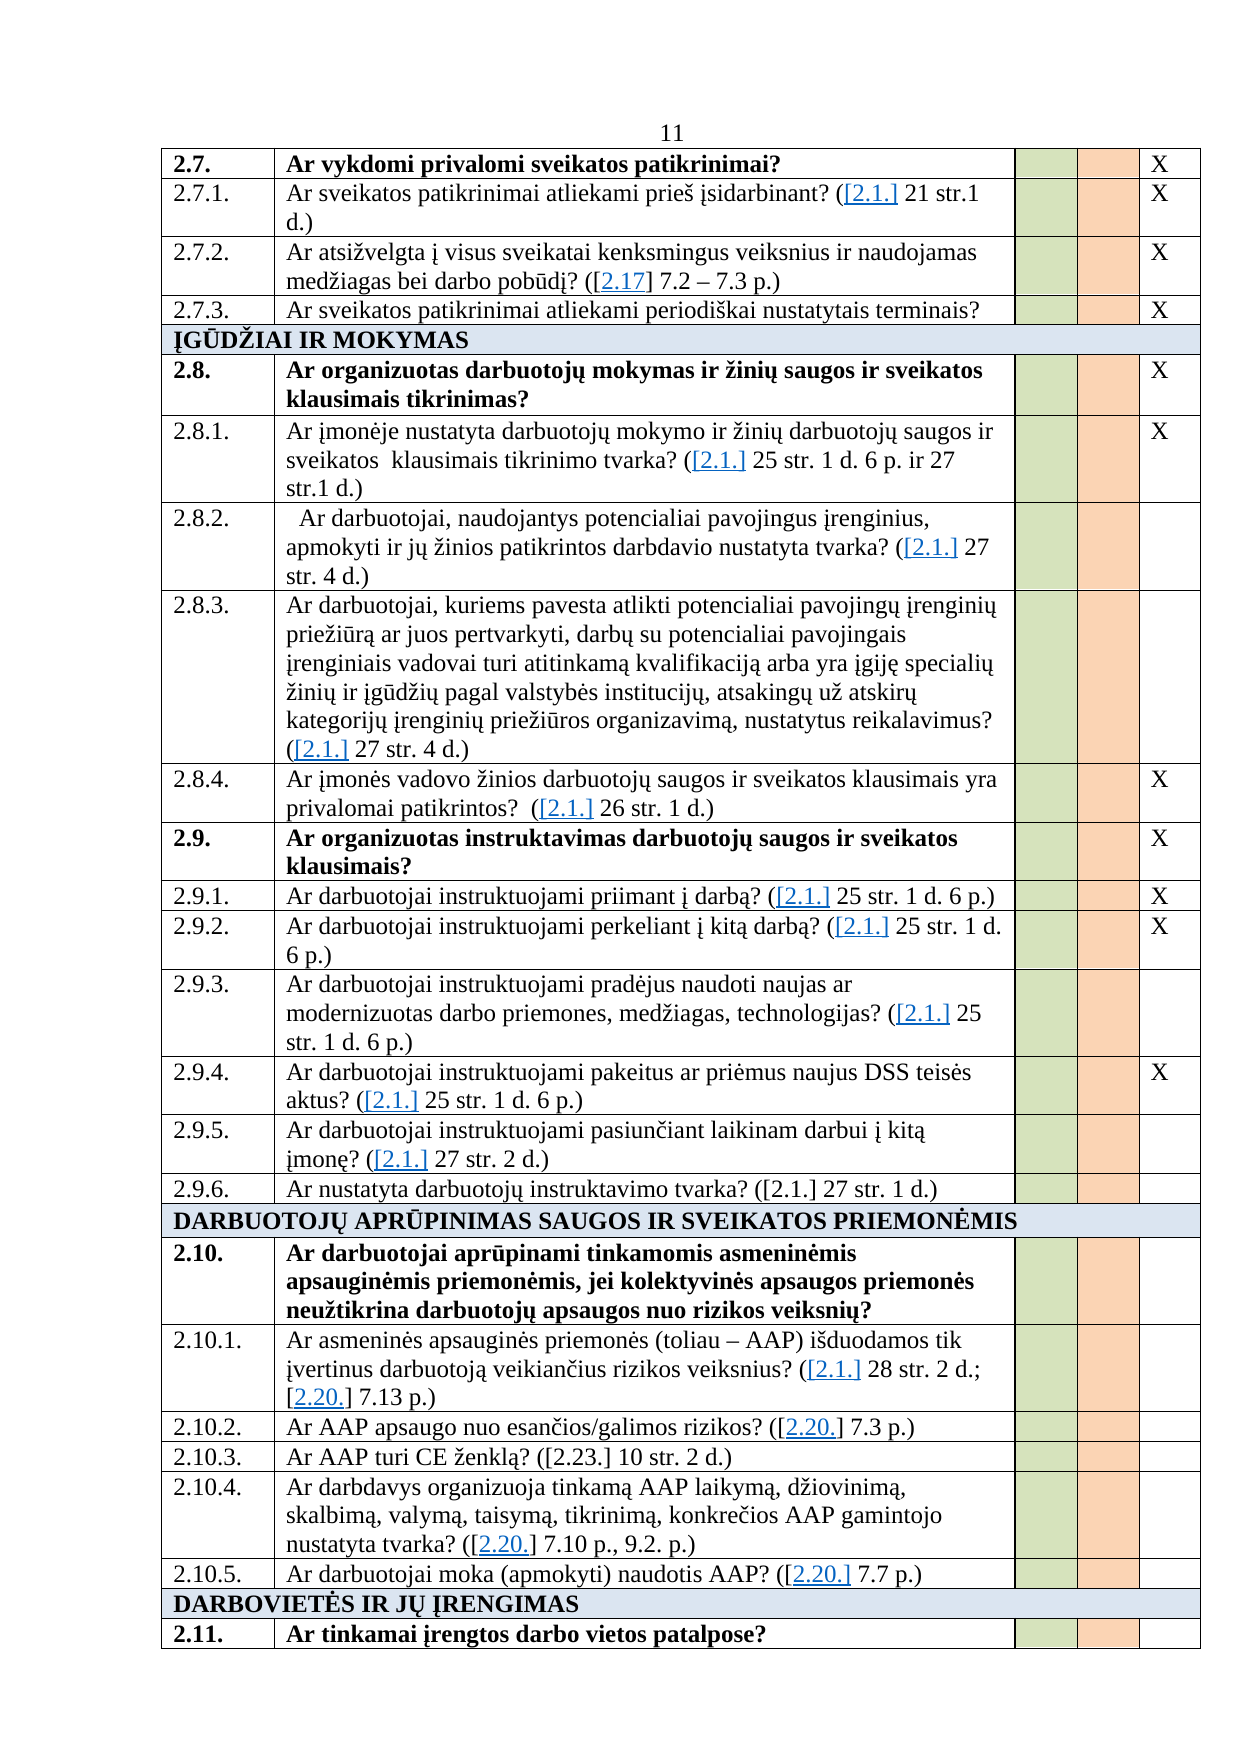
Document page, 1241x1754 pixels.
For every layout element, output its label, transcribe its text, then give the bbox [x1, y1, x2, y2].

table_cell  [1140, 1115, 1200, 1173]
table_cell [1201, 1056, 1207, 1114]
table_cell ĮGŪDŽIAI IR MOKYMAS [162, 325, 1200, 354]
table_cell  [1016, 911, 1077, 968]
table_cell X [1140, 149, 1200, 177]
table_cell Ar darbuotojai instruktuojami pradėjus naudoti naujas ar modernizuotas darbo priemones, medžiagas, technologijas? ([2.1.] 25 str. 1 d. 6 p.) [275, 970, 1014, 1056]
table_cell X [1140, 179, 1200, 236]
table_cell  [1140, 1472, 1200, 1558]
table_cell  [1078, 1057, 1139, 1114]
table_cell Ar asmeninės apsauginės priemonės (toliau – AAP) išduodamos tik įvertinus darbuotoją veikiančius rizikos veiksnius? ([2.1.] 28 str. 2 d.; [2.20.] 7.13 p.) [275, 1325, 1014, 1411]
table_cell  [1078, 1115, 1139, 1173]
table_cell [1201, 148, 1207, 177]
table_cell 2.9.6. [162, 1174, 274, 1203]
table_cell  [1016, 179, 1077, 236]
table_cell  [1016, 296, 1077, 324]
table_cell Ar vykdomi privalomi sveikatos patikrinimai? [275, 149, 1014, 177]
table_cell  [1016, 1442, 1077, 1471]
table_cell  [1078, 355, 1139, 415]
table_cell [1201, 1441, 1207, 1471]
table_cell  [1140, 1442, 1200, 1471]
table_cell  [1140, 1412, 1200, 1441]
table_cell [1201, 1558, 1207, 1588]
table_cell [1201, 910, 1207, 968]
table_cell  [1016, 1472, 1077, 1558]
table_cell 2.10. [162, 1238, 274, 1324]
table_cell [1201, 354, 1207, 415]
table_cell Ar darbuotojai, naudojantys potencialiai pavojingus įrenginius, apmokyti ir jų žinios patikrintos darbdavio nustatyta tvarka? ([2.1.] 27 str. 4 d.) [275, 503, 1014, 589]
table_cell  [1016, 764, 1077, 822]
table_cell 2.8.3. [162, 591, 274, 763]
table_cell  [1016, 355, 1077, 415]
table_cell 2.8.1. [162, 416, 274, 502]
table_cell  [1016, 1412, 1077, 1441]
table_cell [1201, 178, 1207, 236]
table_cell Ar organizuotas darbuotojų mokymas ir žinių saugos ir sveikatos klausimais tikrinimas? [275, 355, 1014, 415]
table_cell 2.9.4. [162, 1057, 274, 1114]
table_cell 2.9. [162, 823, 274, 880]
table_cell Ar darbuotojai moka (apmokyti) naudotis AAP? ([2.20.] 7.7 p.) [275, 1559, 1014, 1588]
table_cell  [1078, 911, 1139, 968]
table_cell Ar darbuotojai instruktuojami perkeliant į kitą darbą? ([2.1.] 25 str. 1 d. 6 p.) [275, 911, 1014, 968]
table_cell [1201, 969, 1207, 1056]
table_cell 2.8. [162, 355, 274, 415]
table_cell  [1016, 1115, 1077, 1173]
table_cell X [1140, 881, 1200, 910]
table_cell Ar darbuotojai instruktuojami pakeitus ar priėmus naujus DSS teisės aktus? ([2.1.] 25 str. 1 d. 6 p.) [275, 1057, 1014, 1114]
table_cell  [1078, 970, 1139, 1056]
table_cell 2.10.2. [162, 1412, 274, 1441]
table_cell  [1016, 1559, 1077, 1588]
table_cell Ar nustatyta darbuotojų instruktavimo tvarka? ([2.1.] 27 str. 1 d.) [275, 1174, 1014, 1203]
table_cell [1201, 763, 1207, 822]
table_cell  [1140, 970, 1200, 1056]
table_cell DARBUOTOJŲ APRŪPINIMAS SAUGOS IR SVEIKATOS PRIEMONĖMIS [162, 1204, 1200, 1237]
table_cell  [1078, 503, 1139, 589]
table_cell [1201, 1411, 1207, 1441]
table_cell  [1016, 1325, 1077, 1411]
table_cell 2.7.2. [162, 237, 274, 294]
table_cell  [1078, 1472, 1139, 1558]
table_cell 2.7.3. [162, 296, 274, 324]
table_cell  [1016, 1174, 1077, 1203]
table_cell DARBOVIETĖS IR JŲ ĮRENGIMAS [162, 1589, 1200, 1618]
table_cell 2.10.3. [162, 1442, 274, 1471]
table_cell  [1140, 1619, 1200, 1647]
table_cell  [1140, 1238, 1200, 1324]
table_cell  [1140, 1325, 1200, 1411]
table_cell 2.9.3. [162, 970, 274, 1056]
table_cell Ar organizuotas instruktavimas darbuotojų saugos ir sveikatos klausimais? [275, 823, 1014, 880]
table_cell  [1078, 296, 1139, 324]
table_cell  [1078, 1619, 1139, 1647]
table_cell  [1016, 416, 1077, 502]
table_cell [1201, 236, 1207, 294]
table_cell  [1078, 1325, 1139, 1411]
table_cell [1201, 1618, 1207, 1647]
table_cell  [1078, 416, 1139, 502]
table_cell X [1140, 823, 1200, 880]
table_cell X [1140, 764, 1200, 822]
table_cell [1201, 1173, 1207, 1203]
table_cell  [1078, 1174, 1139, 1203]
table_cell Ar AAP turi CE ženklą? ([2.23.] 10 str. 2 d.) [275, 1442, 1014, 1471]
table_cell Ar atsižvelgta į visus sveikatai kenksmingus veiksnius ir naudojamas medžiagas bei darbo pobūdį? ([2.17] 7.2 – 7.3 p.) [275, 237, 1014, 294]
table_cell  [1016, 1238, 1077, 1324]
table_cell  [1016, 970, 1077, 1056]
table_cell X [1140, 237, 1200, 294]
table_cell X [1140, 911, 1200, 968]
table_cell [1201, 295, 1207, 324]
table_cell [1201, 1588, 1207, 1618]
table_cell 2.10.5. [162, 1559, 274, 1588]
table_cell 2.9.5. [162, 1115, 274, 1173]
table_cell 2.7.1. [162, 179, 274, 236]
table_cell Ar įmonėje nustatyta darbuotojų mokymo ir žinių darbuotojų saugos ir sveikatos klausimais tikrinimo tvarka? ([2.1.] 25 str. 1 d. 6 p. ir 27 str.1 d.) [275, 416, 1014, 502]
table_cell  [1016, 237, 1077, 294]
table_cell  [1140, 1559, 1200, 1588]
table_cell  [1078, 1412, 1139, 1441]
table_cell  [1078, 764, 1139, 822]
table_cell [1201, 880, 1207, 910]
table_cell  [1078, 179, 1139, 236]
table_cell Ar sveikatos patikrinimai atliekami periodiškai nustatytais terminais? [275, 296, 1014, 324]
table_cell [1201, 1114, 1207, 1173]
table_cell X [1140, 416, 1200, 502]
table_cell  [1078, 823, 1139, 880]
table_cell 2.8.2. [162, 503, 274, 589]
table_cell [1201, 502, 1207, 589]
table_cell X [1140, 296, 1200, 324]
table_cell  [1016, 503, 1077, 589]
table_cell 2.10.1. [162, 1325, 274, 1411]
table_cell Ar darbuotojai aprūpinami tinkamomis asmeninėmis apsauginėmis priemonėmis, jei kolektyvinės apsaugos priemonės neužtikrina darbuotojų apsaugos nuo rizikos veiksnių? [275, 1238, 1014, 1324]
table_cell Ar darbuotojai instruktuojami pasiunčiant laikinam darbui į kitą įmonę? ([2.1.] 27 str. 2 d.) [275, 1115, 1014, 1173]
table_cell  [1140, 591, 1200, 763]
table_cell 2.9.2. [162, 911, 274, 968]
table_cell [1201, 415, 1207, 502]
table_cell  [1140, 503, 1200, 589]
table_cell  [1016, 1619, 1077, 1647]
table_cell [1201, 1237, 1207, 1324]
table_cell  [1078, 237, 1139, 294]
table_cell  [1016, 149, 1077, 177]
table_cell Ar tinkamai įrengtos darbo vietos patalpose? [275, 1619, 1014, 1647]
table_cell Ar įmonės vadovo žinios darbuotojų saugos ir sveikatos klausimais yra privalomai patikrintos? ([2.1.] 26 str. 1 d.) [275, 764, 1014, 822]
table_cell [1201, 1203, 1207, 1237]
table_cell  [1078, 1238, 1139, 1324]
table_cell 2.9.1. [162, 881, 274, 910]
table_cell  [1140, 1174, 1200, 1203]
table_cell  [1078, 1559, 1139, 1588]
table_cell Ar AAP apsaugo nuo esančios/galimos rizikos? ([2.20.] 7.3 p.) [275, 1412, 1014, 1441]
table_cell [1201, 1324, 1207, 1411]
table_cell  [1078, 881, 1139, 910]
table_cell [1201, 324, 1207, 354]
table_cell  [1078, 1442, 1139, 1471]
table_cell Ar darbuotojai, kuriems pavesta atlikti potencialiai pavojingų įrenginių priežiūrą ar juos pertvarkyti, darbų su potencialiai pavojingais įrenginiais vadovai turi atitinkamą kvalifikaciją arba yra įgiję specialių žinių ir įgūdžių pagal valstybės institucijų, atsakingų už atskirų kategorijų įrenginių priežiūros organizavimą, nustatytus reikalavimus? ([2.1.] 27 str. 4 d.) [275, 591, 1014, 763]
table_cell  [1016, 823, 1077, 880]
table_cell  [1078, 591, 1139, 763]
table_cell  [1016, 881, 1077, 910]
table_cell [1201, 1471, 1207, 1558]
table_cell  [1078, 149, 1139, 177]
table_cell  [1016, 1057, 1077, 1114]
table_cell [1201, 822, 1207, 880]
table_cell 2.10.4. [162, 1472, 274, 1558]
table_cell Ar sveikatos patikrinimai atliekami prieš įsidarbinant? ([2.1.] 21 str.1 d.) [275, 179, 1014, 236]
table_cell [1201, 590, 1207, 763]
table_cell 2.8.4. [162, 764, 274, 822]
table_cell Ar darbuotojai instruktuojami priimant į darbą? ([2.1.] 25 str. 1 d. 6 p.) [275, 881, 1014, 910]
table_cell X [1140, 355, 1200, 415]
table_cell  [1016, 591, 1077, 763]
table_cell Ar darbdavys organizuoja tinkamą AAP laikymą, džiovinimą, skalbimą, valymą, taisymą, tikrinimą, konkrečios AAP gamintojo nustatyta tvarka? ([2.20.] 7.10 p., 9.2. p.) [275, 1472, 1014, 1558]
table_cell 2.7. [162, 149, 274, 177]
table_cell X [1140, 1057, 1200, 1114]
table_cell 2.11. [162, 1619, 274, 1647]
